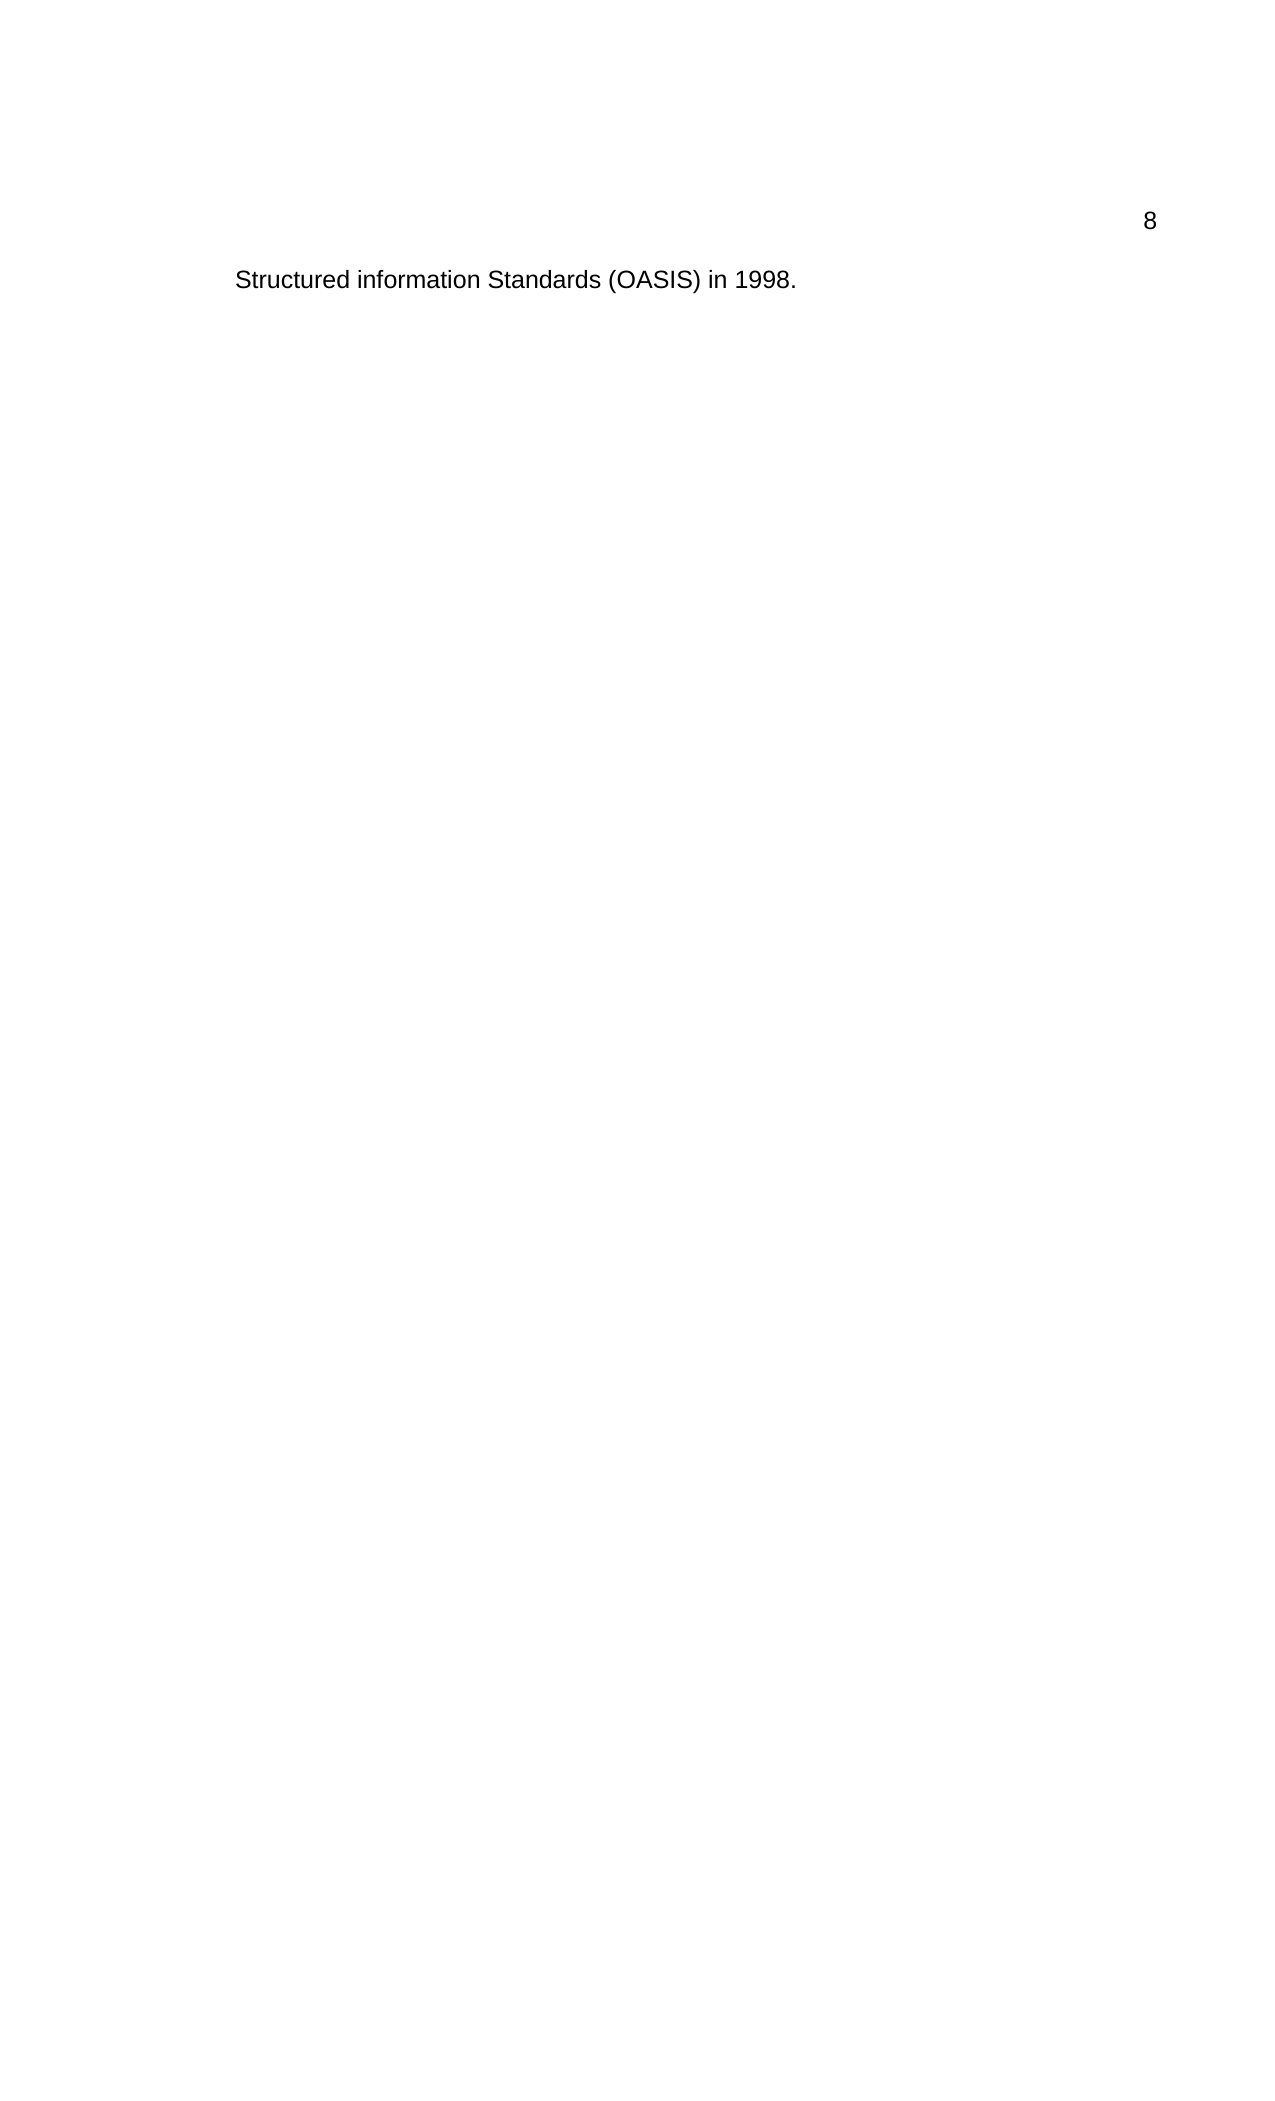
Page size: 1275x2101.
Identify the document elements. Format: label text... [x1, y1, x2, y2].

text Structured information Standards (OASIS) in 1998. [235, 266, 1157, 293]
